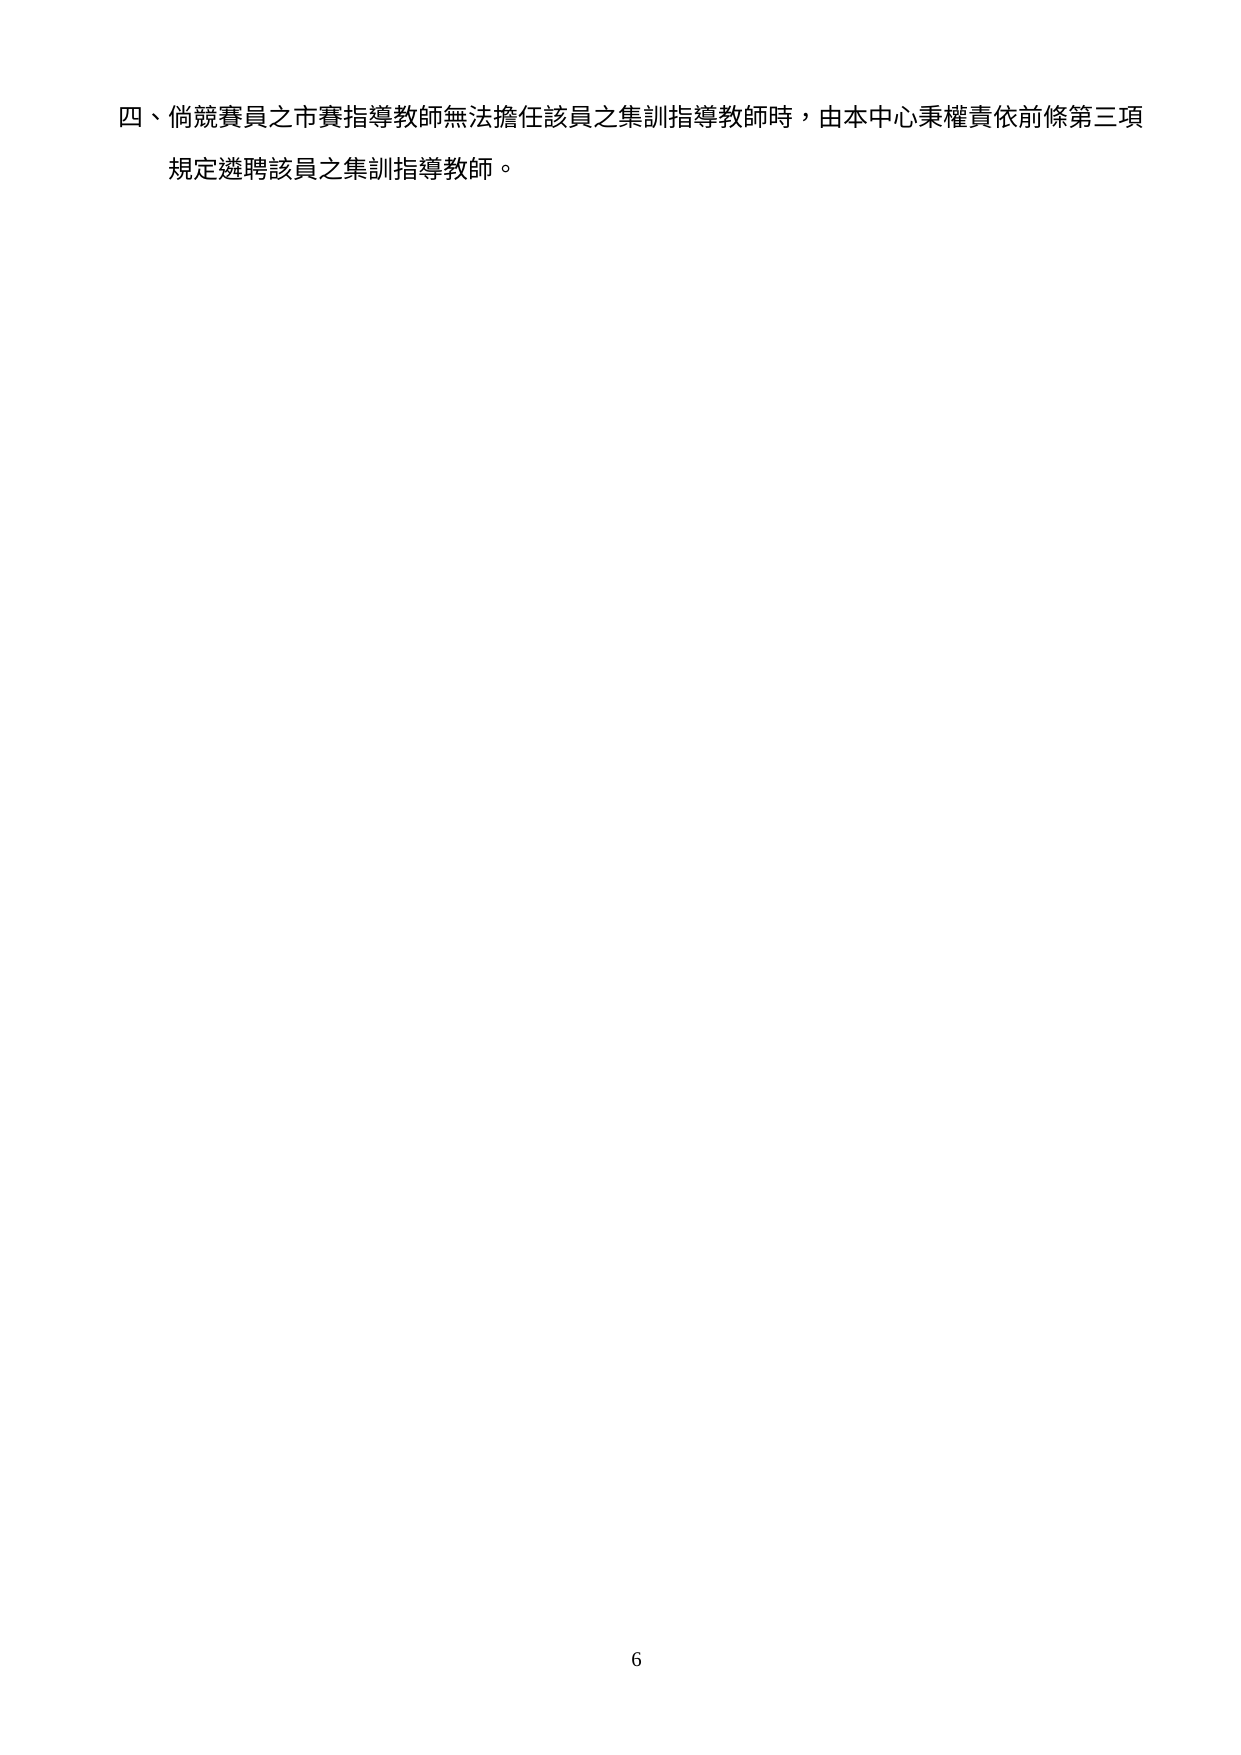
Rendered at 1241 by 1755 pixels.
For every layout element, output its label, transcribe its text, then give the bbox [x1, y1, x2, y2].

text 四、倘競賽員之市賽指導教師無法擔任該員之集訓指導教師時，由本中心秉權責依前條第三項規定遴聘該員之集訓指導教師。 [118, 98, 1144, 186]
